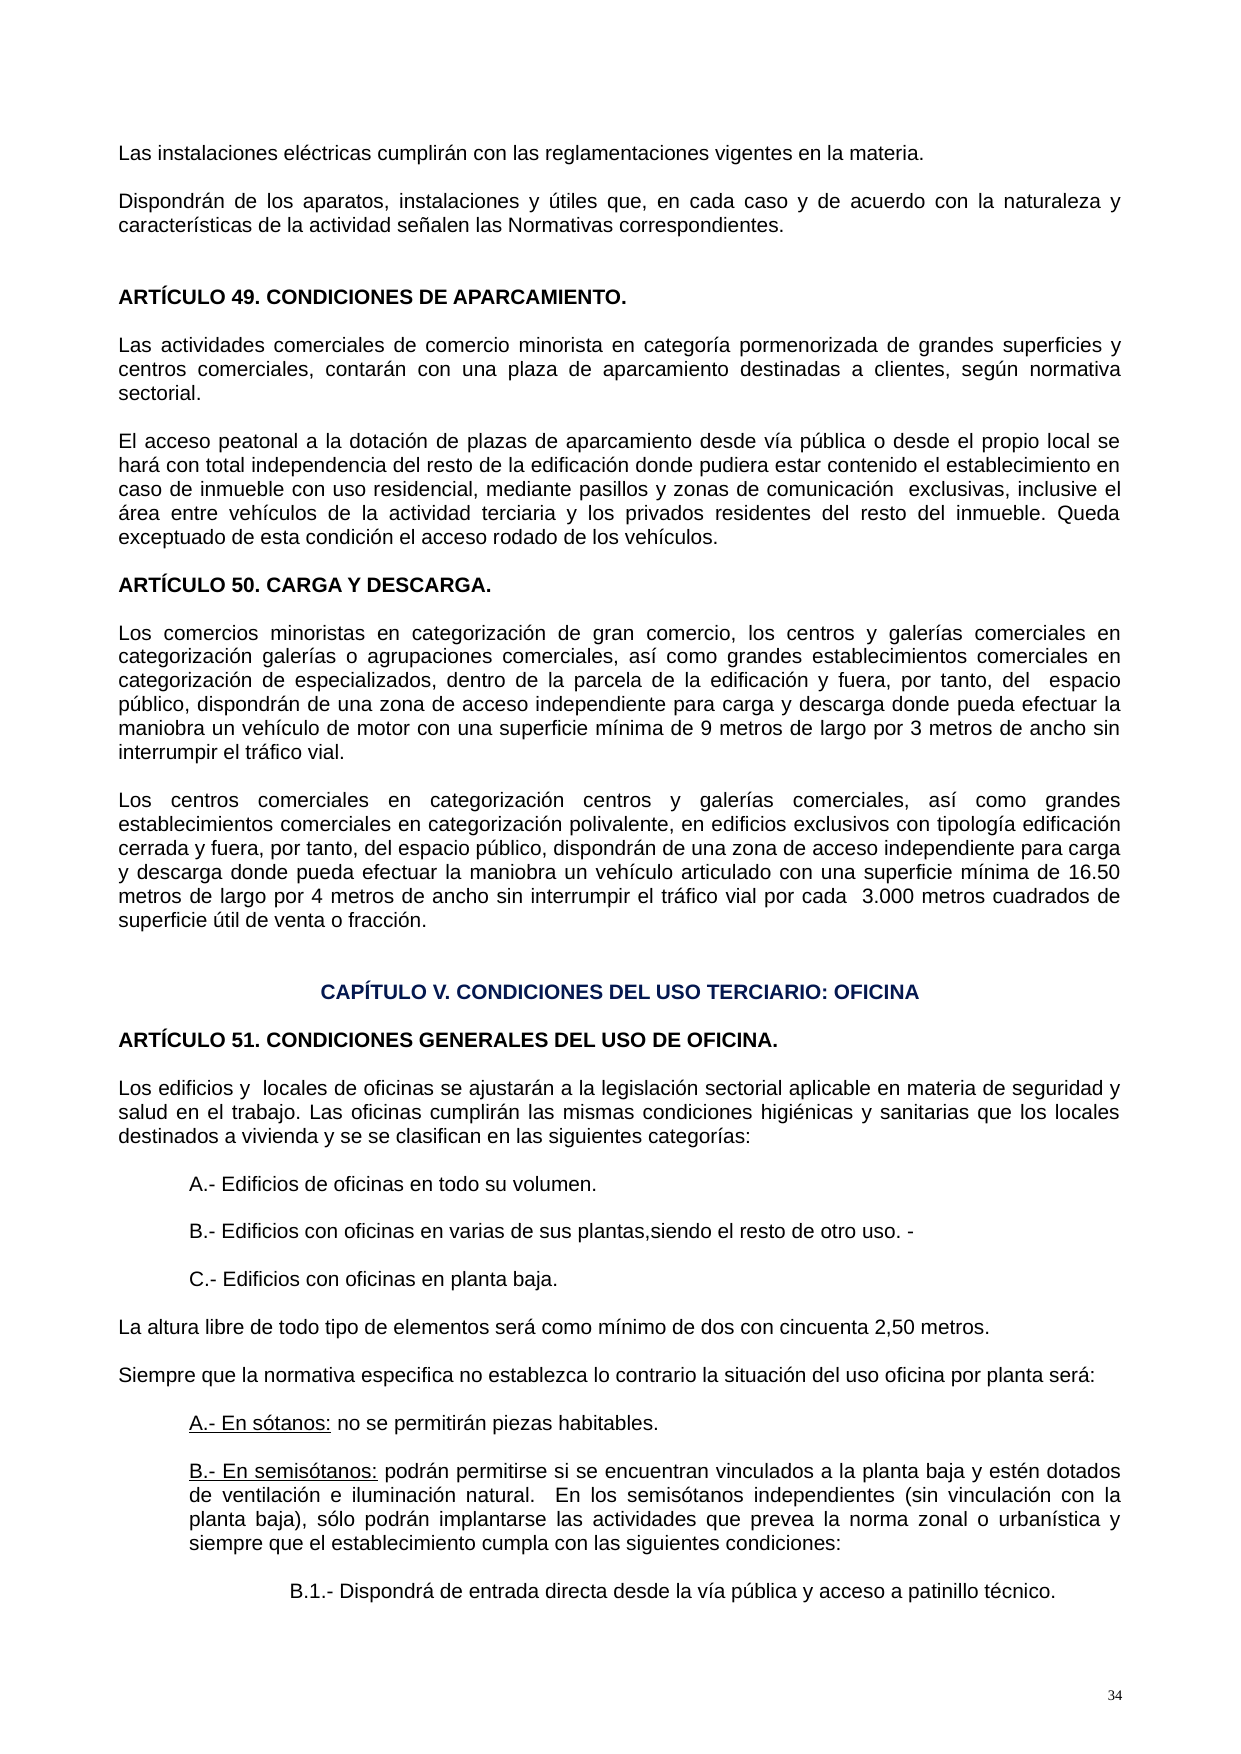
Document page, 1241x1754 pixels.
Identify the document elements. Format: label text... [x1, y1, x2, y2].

text B.1.- Dispondrá de entrada directa desde la vía pública y acceso a patinillo técnico. [289, 1579, 1122, 1603]
text Los edificios y locales de oficinas se ajustarán a la legislación sectorial aplicable en materia de seguridad y salud en el trabajo. Las oficinas cumplirán las mismas condiciones higiénicas y sanitarias que los locales destinados a vivienda y se se clasifican en las siguientes categorías: [118, 1076, 1122, 1147]
text A.- En sótanos: no se permitirán piezas habitables. [189, 1411, 1122, 1435]
text Los comercios minoristas en categorización de gran comercio, los centros y galerías comerciales en categorización galerías o agrupaciones comerciales, así como grandes establecimientos comerciales en categorización de especializados, dentro de la parcela de la edificación y fuera, por tanto, del espacio público, dispondrán de una zona de acceso independiente para carga y descarga donde pueda efectuar la maniobra un vehículo de motor con una superficie mínima de 9 metros de largo por 3 metros de ancho sin interrumpir el tráfico vial. [118, 620, 1122, 764]
text Las instalaciones eléctricas cumplirán con las reglamentaciones vigentes en la materia. [118, 141, 1122, 165]
text Las actividades comerciales de comercio minorista en categoría pormenorizada de grandes superficies y centros comerciales, contarán con una plaza de aparcamiento destinadas a clientes, según normativa sectorial. [118, 333, 1122, 405]
text ARTÍCULO 49. CONDICIONES DE APARCAMIENTO. [118, 285, 1122, 309]
text B.- En semisótanos: podrán permitirse si se encuentran vinculados a la planta baja y estén dotados de ventilación e iluminación natural. En los semisótanos independientes (sin vinculación con la planta baja), sólo podrán implantarse las actividades que prevea la norma zonal o urbanística y siempre que el establecimiento cumpla con las siguientes condiciones: [189, 1459, 1122, 1555]
text Siempre que la normativa especifica no establezca lo contrario la situación del uso oficina por planta será: [118, 1363, 1122, 1387]
text Dispondrán de los aparatos, instalaciones y útiles que, en cada caso y de acuerdo con la naturaleza y características de la actividad señalen las Normativas correspondientes. [118, 189, 1122, 237]
text B.- Edificios con oficinas en varias de sus plantas,siendo el resto de otro uso. - [189, 1219, 1122, 1243]
text ARTÍCULO 50. CARGA Y DESCARGA. [118, 572, 1122, 596]
text ARTÍCULO 51. CONDICIONES GENERALES DEL USO DE OFICINA. [118, 1028, 1122, 1052]
text C.- Edificios con oficinas en planta baja. [189, 1267, 1122, 1291]
text A.- Edificios de oficinas en todo su volumen. [189, 1171, 1122, 1195]
text El acceso peatonal a la dotación de plazas de aparcamiento desde vía pública o desde el propio local se hará con total independencia del resto de la edificación donde pudiera estar contenido el establecimiento en caso de inmueble con uso residencial, mediante pasillos y zonas de comunicación exclusivas, inclusive el área entre vehículos de la actividad terciaria y los privados residentes del resto del inmueble. Queda exceptuado de esta condición el acceso rodado de los vehículos. [118, 429, 1122, 548]
text Los centros comerciales en categorización centros y galerías comerciales, así como grandes establecimientos comerciales en categorización polivalente, en edificios exclusivos con tipología edificación cerrada y fuera, por tanto, del espacio público, dispondrán de una zona de acceso independiente para carga y descarga donde pueda efectuar la maniobra un vehículo articulado con una superficie mínima de 16.50 metros de largo por 4 metros de ancho sin interrumpir el tráfico vial por cada 3.000 metros cuadrados de superficie útil de venta o fracción. [118, 788, 1122, 932]
text CAPÍTULO V. CONDICIONES DEL USO TERCIARIO: OFICINA [118, 980, 1122, 1004]
text La altura libre de todo tipo de elementos será como mínimo de dos con cincuenta 2,50 metros. [118, 1315, 1122, 1339]
